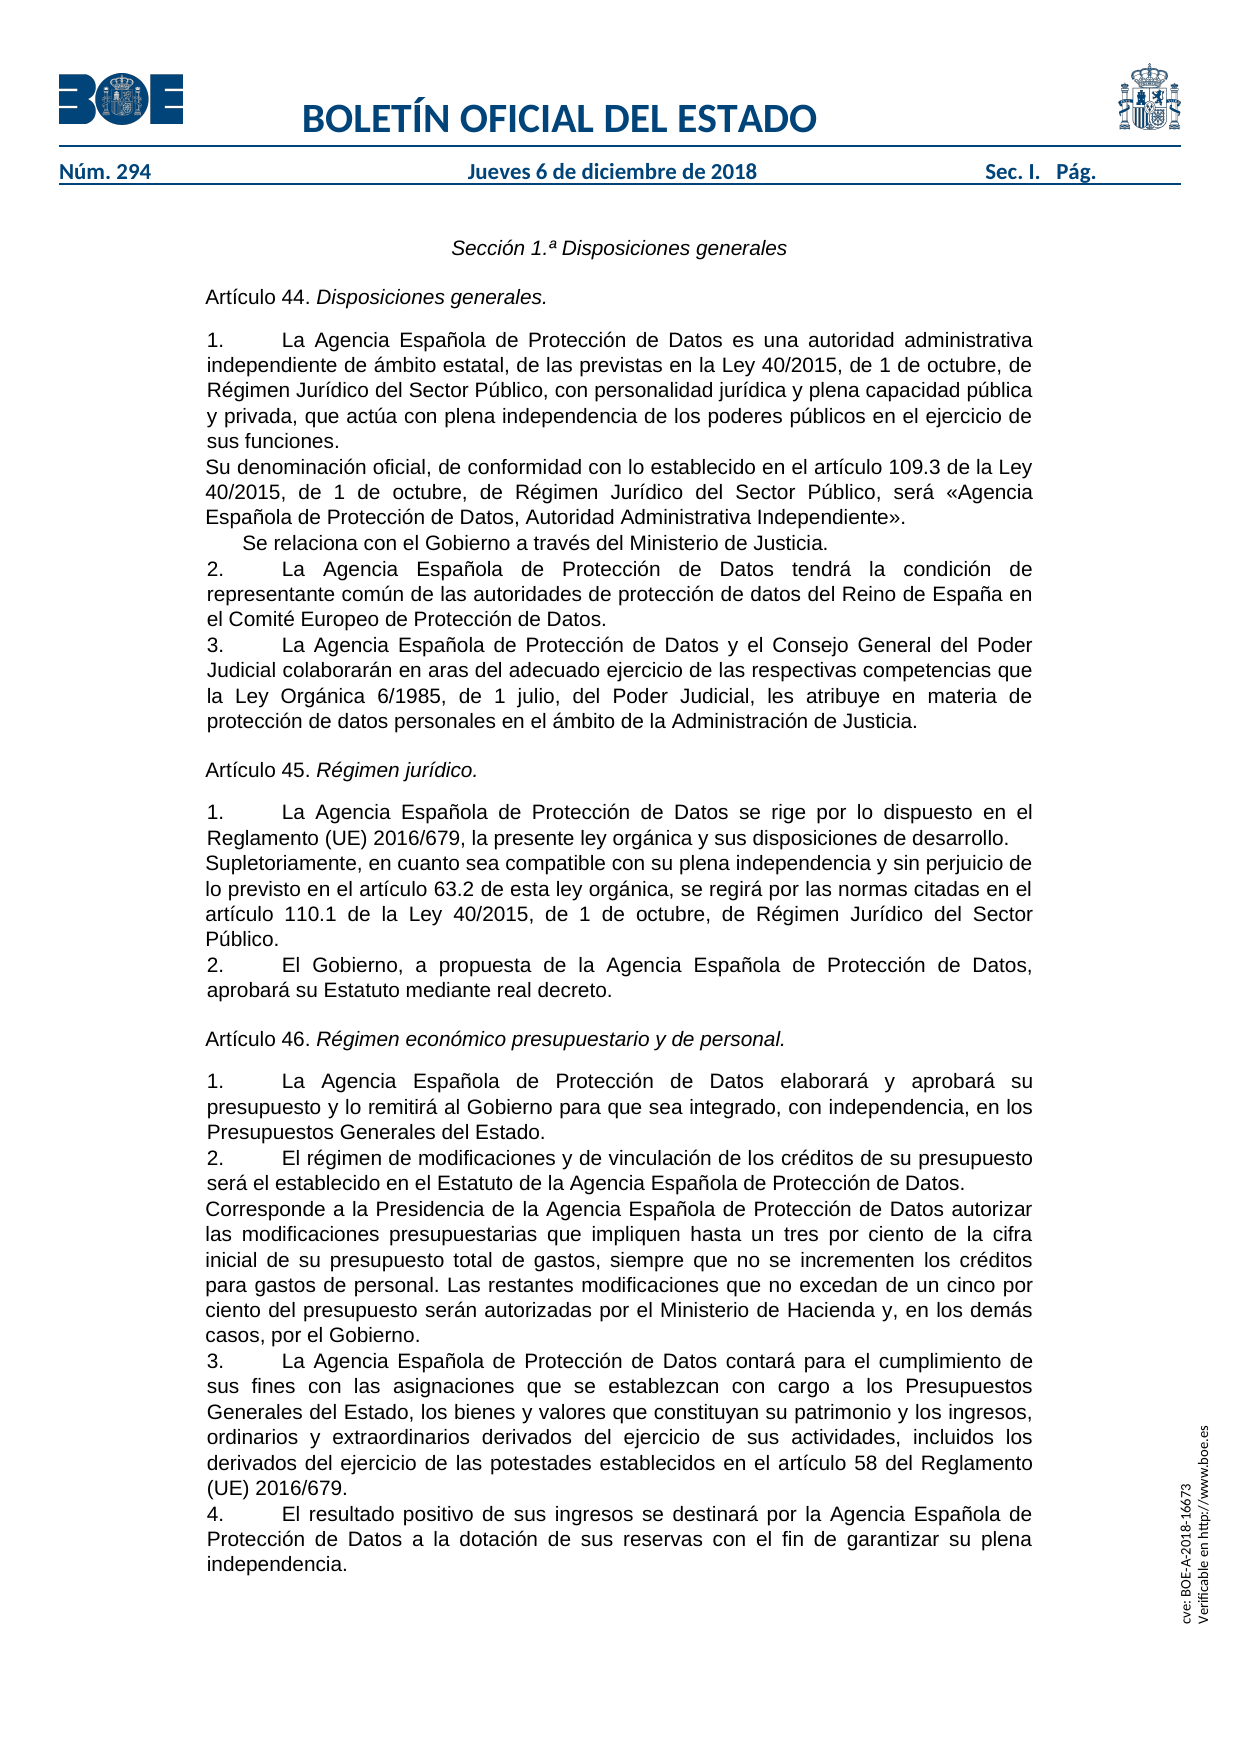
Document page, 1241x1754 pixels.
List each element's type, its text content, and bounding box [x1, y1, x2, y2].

text Su denominación oficial, de conformidad con lo establecido en el artículo 109.3 de la Ley 40/2015, de 1 de octubre, de Régimen Jurídico del Sector Público, será «Agencia Española de Protección de Datos, Autoridad Administrativa Independiente». [205, 454, 1034, 529]
text Artículo 44. Disposiciones generales. [205, 285, 1034, 309]
list La Agencia Española de Protección de Datos elaborará y aprobará su presupuesto y lo remitirá al Gobierno para que sea integrado, con independencia, en los Presupuestos Generales del Estado. [207, 1069, 1034, 1144]
text Corresponde a la Presidencia de la Agencia Española de Protección de Datos autorizar las modificaciones presupuestarias que impliquen hasta un tres por ciento de la cifra inicial de su presupuesto total de gastos, siempre que no se incrementen los créditos para gastos de personal. Las restantes modificaciones que no excedan de un cinco por ciento del presupuesto serán autorizadas por el Ministerio de Hacienda y, en los demás casos, por el Gobierno. [205, 1197, 1034, 1347]
list El régimen de modificaciones y de vinculación de los créditos de su presupuesto será el establecido en el Estatuto de la Agencia Española de Protección de Datos. [207, 1146, 1034, 1195]
text Sección 1.ª Disposiciones generales [207, 236, 1034, 260]
text Artículo 45. Régimen jurídico. [205, 757, 1034, 781]
list La Agencia Española de Protección de Datos se rige por lo dispuesto en el Reglamento (UE) 2016/679, la presente ley orgánica y sus disposiciones de desarrollo. [207, 800, 1034, 849]
text Artículo 46. Régimen económico presupuestario y de personal. [205, 1027, 1034, 1051]
text Supletoriamente, en cuanto sea compatible con su plena independencia y sin perjuicio de lo previsto en el artículo 63.2 de esta ley orgánica, se regirá por las normas citadas en el artículo 110.1 de la Ley 40/2015, de 1 de octubre, de Régimen Jurídico del Sector Público. [205, 851, 1034, 951]
list La Agencia Española de Protección de Datos es una autoridad administrativa independiente de ámbito estatal, de las previstas en la Ley 40/2015, de 1 de octubre, de Régimen Jurídico del Sector Público, con personalidad jurídica y plena capacidad pública y privada, que actúa con plena independencia de los poderes públicos en el ejercicio de sus funciones. [207, 327, 1034, 453]
list El resultado positivo de sus ingresos se destinará por la Agencia Española de Protección de Datos a la dotación de sus reservas con el fin de garantizar su plena independencia. [207, 1501, 1034, 1576]
list El Gobierno, a propuesta de la Agencia Española de Protección de Datos, aprobará su Estatuto mediante real decreto. [207, 953, 1034, 1002]
list La Agencia Española de Protección de Datos tendrá la condición de representante común de las autoridades de protección de datos del Reino de España en el Comité Europeo de Protección de Datos. [207, 557, 1034, 631]
text Se relaciona con el Gobierno a través del Ministerio de Justicia. [242, 531, 1034, 555]
list La Agencia Española de Protección de Datos y el Consejo General del Poder Judicial colaborarán en aras del adecuado ejercicio de las respectivas competencias que la Ley Orgánica 6/1985, de 1 julio, del Poder Judicial, les atribuye en materia de protección de datos personales en el ámbito de la Administración de Justicia. [207, 633, 1034, 733]
list La Agencia Española de Protección de Datos contará para el cumplimiento de sus fines con las asignaciones que se establezcan con cargo a los Presupuestos Generales del Estado, los bienes y valores que constituyan su patrimonio y los ingresos, ordinarios y extraordinarios derivados del ejercicio de sus actividades, incluidos los derivados del ejercicio de las potestades establecidos en el artículo 58 del Reglamento (UE) 2016/679. [207, 1349, 1034, 1499]
